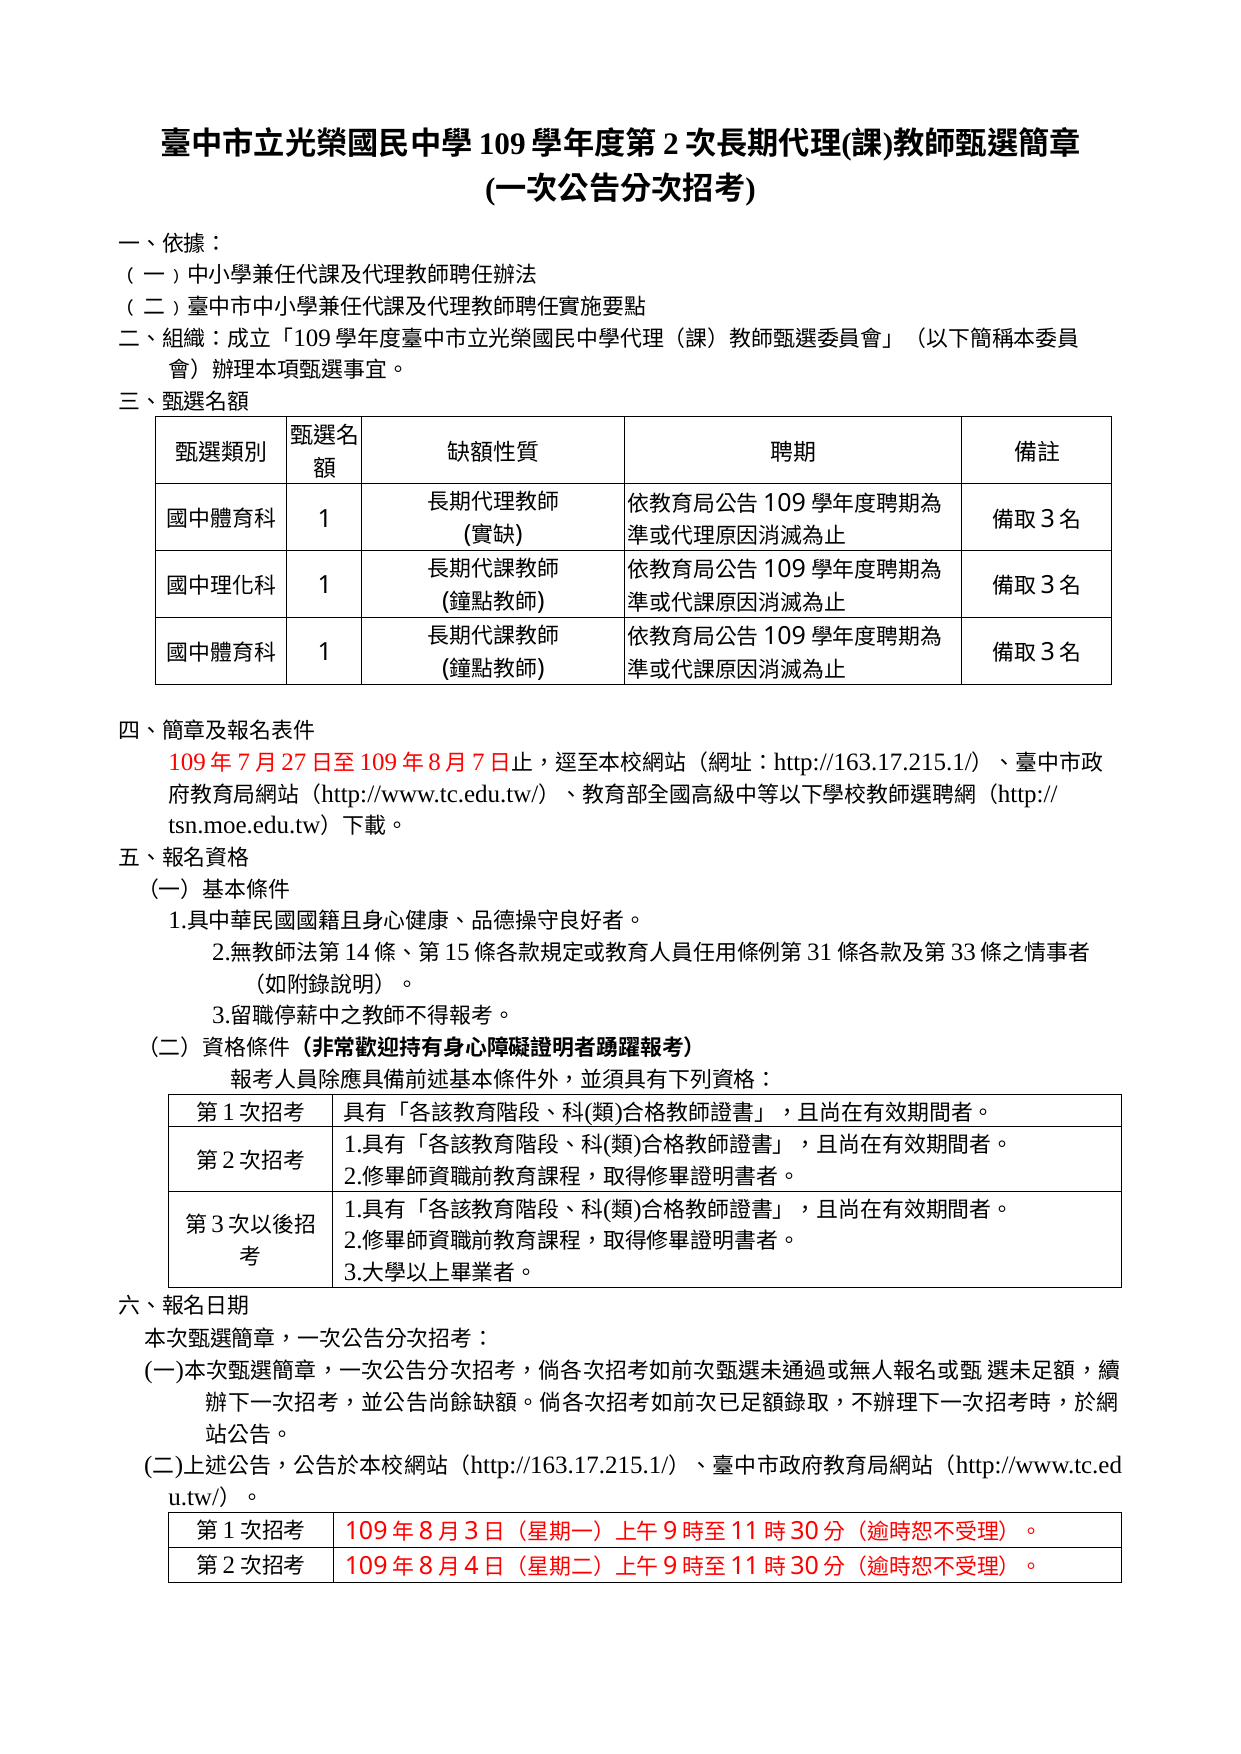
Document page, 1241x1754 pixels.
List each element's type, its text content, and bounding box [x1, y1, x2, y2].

text (一次公告分次招考) [118, 163, 1122, 208]
text 一、依據： [118, 226, 1122, 257]
table_cell 國中體育科 [156, 618, 286, 684]
text 二、組織：成立「109學年度臺中市立光榮國民中學代理（課）教師甄選委員會」（以下簡稱本委員會）辦理本項甄選事宜。 [118, 321, 1122, 384]
text (一)本次甄選簡章，一次公告分次招考，倘各次招考如前次甄選未通過或無人報名或甄 選未足額，續辦下一次招考，並公告尚餘缺額。倘各次招考如前次已足額錄取，不辦理下一次招考時，於網站公告。 [118, 1353, 1122, 1448]
table_cell 109年8月4日（星期二）上午9時至11時30分（逾時恕不受理）。 [334, 1548, 1121, 1582]
table_cell 備取3名 [962, 551, 1111, 617]
text 報考人員除應具備前述基本條件外，並須具有下列資格： [168, 1062, 1122, 1093]
table_cell 依教育局公告109學年度聘期為準或代課原因消滅為止 [625, 551, 961, 617]
text 五、報名資格 [118, 840, 1122, 872]
text 2.無教師法第14條、第15條各款規定或教育人員任用條例第31條各款及第33條之情事者（如附錄說明）。 [206, 935, 1122, 998]
table_cell 國中理化科 [156, 551, 286, 617]
table_cell 1.具有「各該教育階段、科(類)合格教師證書」，且尚在有效期間者。 2.修畢師資職前教育課程，取得修畢證明書者。 [333, 1127, 1121, 1191]
table_header 109年8月3日（星期一）上午9時至11時30分（逾時恕不受理）。 [334, 1513, 1121, 1547]
table_cell 1 [287, 618, 361, 684]
text ﹙二﹚臺中市中小學兼任代課及代理教師聘任實施要點 [118, 289, 1122, 321]
text 六、報名日期 [118, 1288, 1122, 1319]
table_header 第1次招考 [169, 1095, 332, 1126]
text 本次甄選簡章，一次公告分次招考： [118, 1319, 1122, 1353]
table_cell 1 [287, 551, 361, 617]
text 3.留職停薪中之教師不得報考。 [206, 998, 1122, 1030]
table_cell 長期代課教師 (鐘點教師) [362, 551, 624, 617]
table_cell 依教育局公告109學年度聘期為準或代理原因消滅為止 [625, 484, 961, 550]
text 四、簡章及報名表件 109年 7月27日至109年8月7日止，逕至本校網站（網址：http://163.17.215.1/）、臺中市政府教育局網站（http://www.tc.edu.tw/）、教育部全國高級中等以下學校教師選聘網（http://tsn.moe.edu.tw）下載。 [118, 713, 1122, 840]
table_header 甄選名額 [287, 417, 361, 483]
table_header 缺額性質 [362, 417, 624, 483]
table_cell 依教育局公告109學年度聘期為準或代課原因消滅為止 [625, 618, 961, 684]
text （二）資格條件（非常歡迎持有身心障礙證明者踴躍報考） [118, 1030, 1122, 1062]
table_cell 1 [287, 484, 361, 550]
table_cell 長期代理教師 (實缺) [362, 484, 624, 550]
table_header 具有「各該教育階段、科(類)合格教師證書」，且尚在有效期間者。 [333, 1095, 1121, 1126]
table_cell 備取3名 [962, 618, 1111, 684]
table_header 備註 [962, 417, 1111, 483]
table_cell 第2次招考 [169, 1127, 332, 1191]
table_header 甄選類別 [156, 417, 286, 483]
text 臺中市立光榮國民中學109學年度第2次長期代理(課)教師甄選簡章 [118, 118, 1122, 163]
table_cell 第2次招考 [169, 1548, 333, 1582]
text (二)上述公告，公告於本校網站（http://163.17.215.1/）、臺中市政府教育局網站（http://www.tc.edu.tw/）。 [118, 1448, 1122, 1512]
table_cell 備取3名 [962, 484, 1111, 550]
table_header 第1次招考 [169, 1513, 333, 1547]
text 1.具中華民國國籍且身心健康、品德操守良好者。 [118, 903, 1122, 935]
table_cell 第3次以後招考 [169, 1192, 332, 1287]
table_cell 國中體育科 [156, 484, 286, 550]
table_cell 1.具有「各該教育階段、科(類)合格教師證書」，且尚在有效期間者。 2.修畢師資職前教育課程，取得修畢證明書者。 3.大學以上畢業者。 [333, 1192, 1121, 1287]
text 三、甄選名額 [118, 384, 1122, 416]
text ﹙一﹚中小學兼任代課及代理教師聘任辦法 [118, 257, 1122, 289]
table_cell 長期代課教師 (鐘點教師) [362, 618, 624, 684]
text （一）基本條件 [118, 872, 1122, 903]
table_header 聘期 [625, 417, 961, 483]
